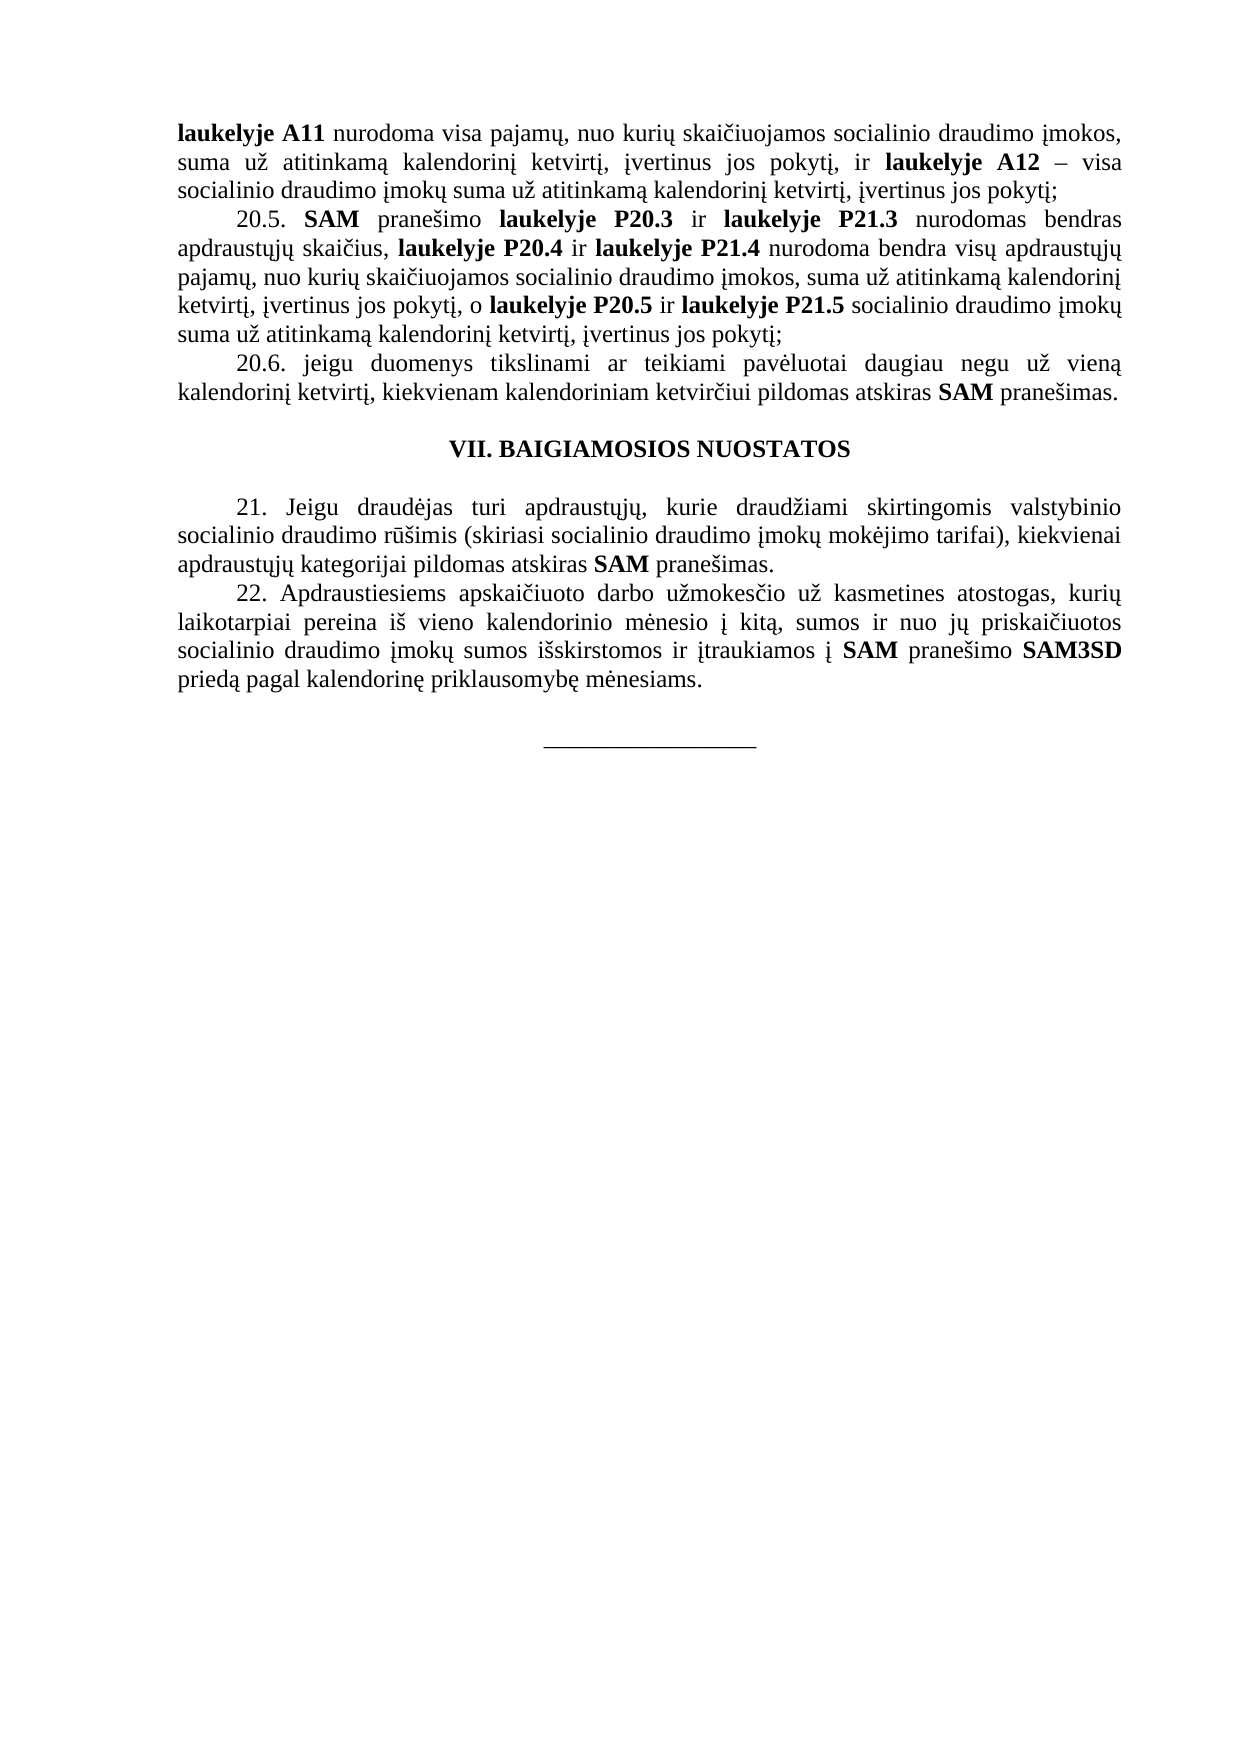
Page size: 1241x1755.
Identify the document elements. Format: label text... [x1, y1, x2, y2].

text 20.5. SAM pranešimo laukelyje P20.3 ir laukelyje P21.3 nurodomas bendras apdraustųjų skaičius, laukelyje P20.4 ir laukelyje P21.4 nurodoma bendra visų apdraustųjų pajamų, nuo kurių skaičiuojamos socialinio draudimo įmokos, suma už atitinkamą kalendorinį ketvirtį, įvertinus jos pokytį, o laukelyje P20.5 ir laukelyje P21.5 socialinio draudimo įmokų suma už atitinkamą kalendorinį ketvirtį, įvertinus jos pokytį; [177, 204, 1122, 348]
text 21. Jeigu draudėjas turi apdraustųjų, kurie draudžiami skirtingomis valstybinio socialinio draudimo rūšimis (skiriasi socialinio draudimo įmokų mokėjimo tarifai), kiekvienai apdraustųjų kategorijai pildomas atskiras SAM pranešimas. [177, 492, 1122, 578]
text 20.6. jeigu duomenys tikslinami ar teikiami pavėluotai daugiau negu už vieną kalendorinį ketvirtį, kiekvienam kalendoriniam ketvirčiui pildomas atskiras SAM pranešimas. [177, 348, 1122, 406]
text laukelyje A11 nurodoma visa pajamų, nuo kurių skaičiuojamos socialinio draudimo įmokos, suma už atitinkamą kalendorinį ketvirtį, įvertinus jos pokytį, ir laukelyje A12 – visa socialinio draudimo įmokų suma už atitinkamą kalendorinį ketvirtį, įvertinus jos pokytį; [177, 118, 1122, 204]
text 22. Apdraustiesiems apskaičiuoto darbo užmokesčio už kasmetines atostogas, kurių laikotarpiai pereina iš vieno kalendorinio mėnesio į kitą, sumos ir nuo jų priskaičiuotos socialinio draudimo įmokų sumos išskirstomos ir įtraukiamos į SAM pranešimo SAM3SD priedą pagal kalendorinę priklausomybę mėnesiams. [177, 578, 1122, 693]
text Vii. BAIGIAMOSIOS NUOSTATOS [177, 434, 1122, 463]
text _________________ [177, 722, 1122, 751]
